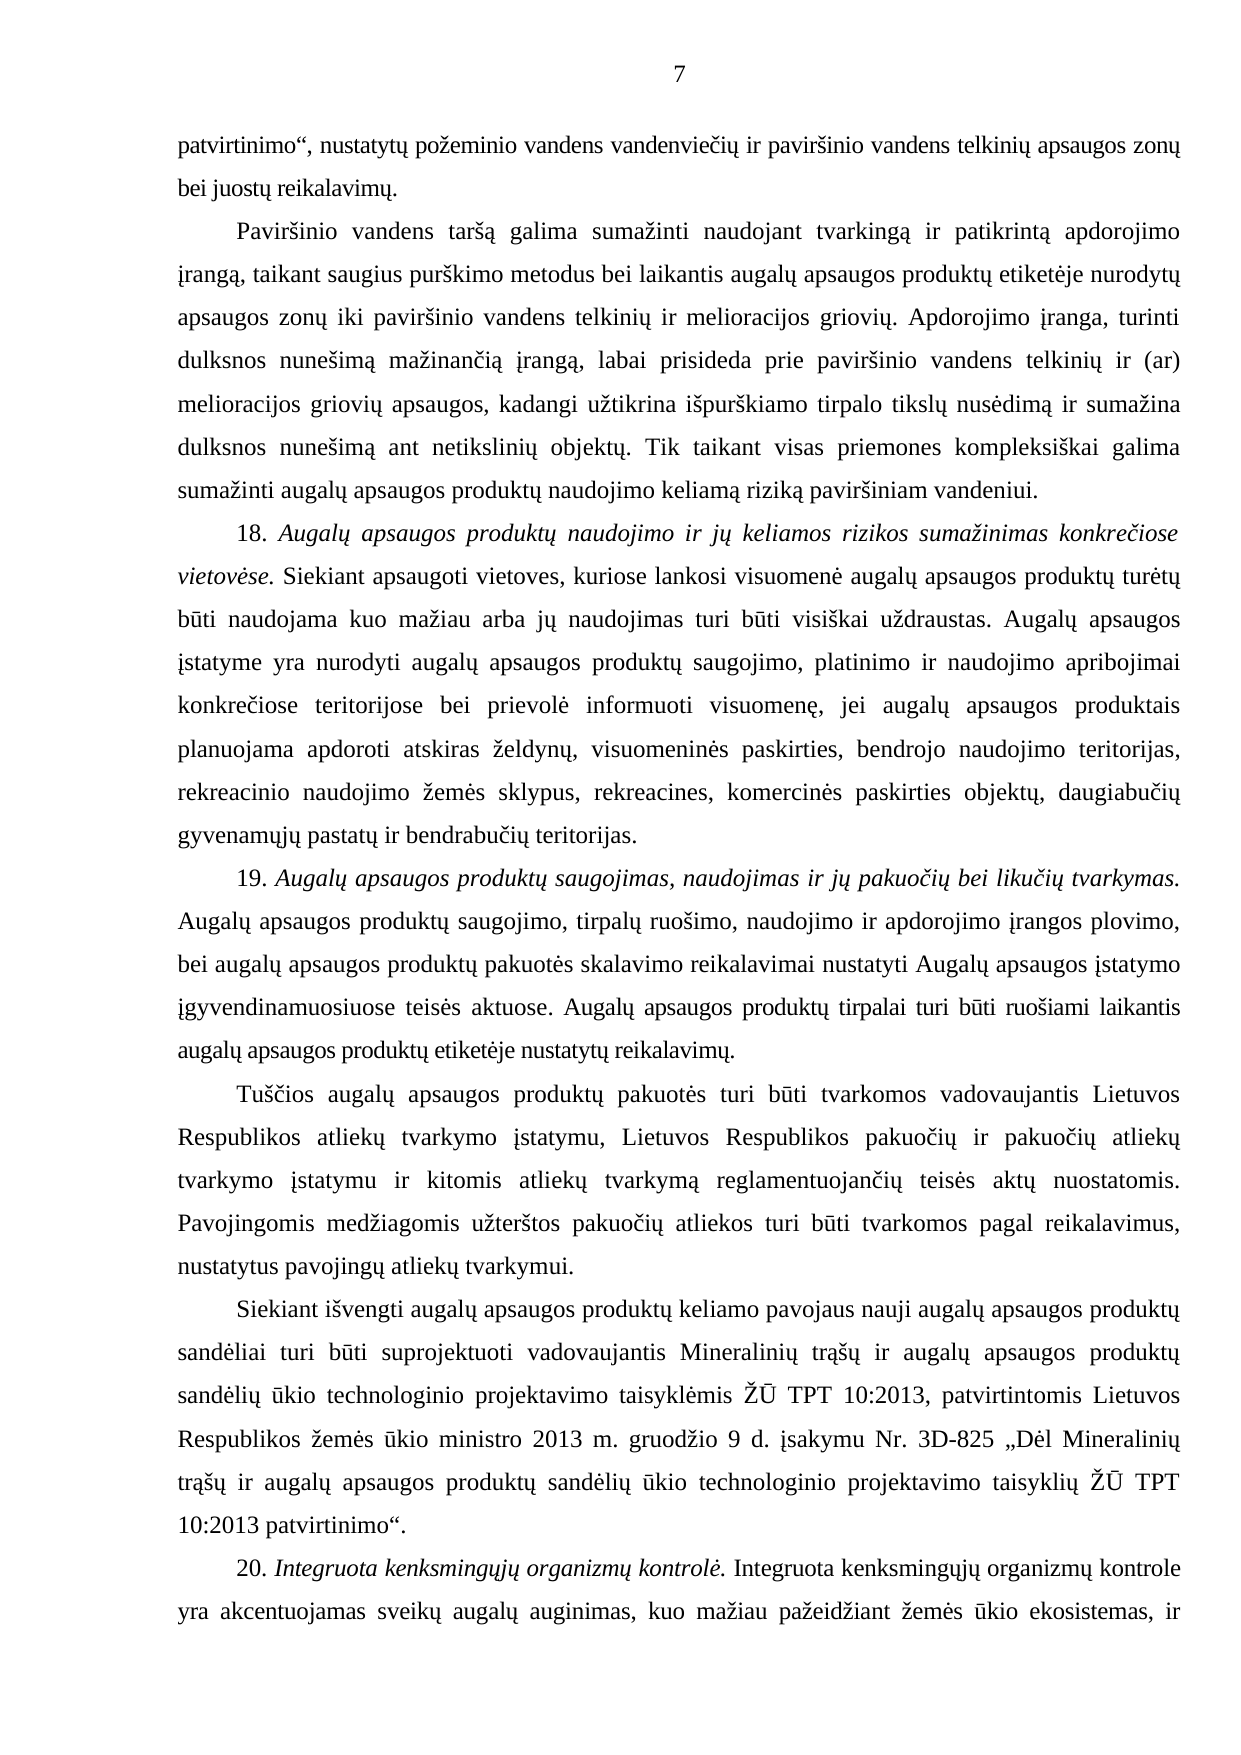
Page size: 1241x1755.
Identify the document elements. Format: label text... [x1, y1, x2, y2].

text 18. Augalų apsaugos produktų naudojimo ir jų keliamos rizikos sumažinimas konkrečiose vietovėse. Siekiant apsaugoti vietoves, kuriose lankosi visuomenė augalų apsaugos produktų turėtų būti naudojama kuo mažiau arba jų naudojimas turi būti visiškai uždraustas. Augalų apsaugos įstatyme yra nurodyti augalų apsaugos produktų saugojimo, platinimo ir naudojimo apribojimai konkrečiose teritorijose bei prievolė informuoti visuomenę, jei augalų apsaugos produktais planuojama apdoroti atskiras želdynų, visuomeninės paskirties, bendrojo naudojimo teritorijas, rekreacinio naudojimo žemės sklypus, rekreacines, komercinės paskirties objektų, daugiabučių gyvenamųjų pastatų ir bendrabučių teritorijas. [177, 518, 1181, 849]
text patvirtinimo“, nustatytų požeminio vandens vandenviečių ir paviršinio vandens telkinių apsaugos zonų bei juostų reikalavimų. [177, 130, 1181, 202]
text Tuščios augalų apsaugos produktų pakuotės turi būti tvarkomos vadovaujantis Lietuvos Respublikos atliekų tvarkymo įstatymu, Lietuvos Respublikos pakuočių ir pakuočių atliekų tvarkymo įstatymu ir kitomis atliekų tvarkymą reglamentuojančių teisės aktų nuostatomis. Pavojingomis medžiagomis užterštos pakuočių atliekos turi būti tvarkomos pagal reikalavimus, nustatytus pavojingų atliekų tvarkymui. [177, 1079, 1181, 1280]
text Paviršinio vandens taršą galima sumažinti naudojant tvarkingą ir patikrintą apdorojimo įrangą, taikant saugius purškimo metodus bei laikantis augalų apsaugos produktų etiketėje nurodytų apsaugos zonų iki paviršinio vandens telkinių ir melioracijos griovių. Apdorojimo įranga, turinti dulksnos nunešimą mažinančią įrangą, labai prisideda prie paviršinio vandens telkinių ir (ar) melioracijos griovių apsaugos, kadangi užtikrina išpurškiamo tirpalo tikslų nusėdimą ir sumažina dulksnos nunešimą ant netikslinių objektų. Tik taikant visas priemones kompleksiškai galima sumažinti augalų apsaugos produktų naudojimo keliamą riziką paviršiniam vandeniui. [177, 216, 1181, 504]
text 19. Augalų apsaugos produktų saugojimas, naudojimas ir jų pakuočių bei likučių tvarkymas. Augalų apsaugos produktų saugojimo, tirpalų ruošimo, naudojimo ir apdorojimo įrangos plovimo, bei augalų apsaugos produktų pakuotės skalavimo reikalavimai nustatyti Augalų apsaugos įstatymo įgyvendinamuosiuose teisės aktuose. Augalų apsaugos produktų tirpalai turi būti ruošiami laikantis augalų apsaugos produktų etiketėje nustatytų reikalavimų. [177, 863, 1181, 1064]
text 20. Integruota kenksmingųjų organizmų kontrolė. Integruota kenksmingųjų organizmų kontrole yra akcentuojamas sveikų augalų auginimas, kuo mažiau pažeidžiant žemės ūkio ekosistemas, ir [177, 1553, 1181, 1625]
text Siekiant išvengti augalų apsaugos produktų keliamo pavojaus nauji augalų apsaugos produktų sandėliai turi būti suprojektuoti vadovaujantis Mineralinių trąšų ir augalų apsaugos produktų sandėlių ūkio technologinio projektavimo taisyklėmis ŽŪ TPT 10:2013, patvirtintomis Lietuvos Respublikos žemės ūkio ministro 2013 m. gruodžio 9 d. įsakymu Nr. 3D-825 „Dėl Mineralinių trąšų ir augalų apsaugos produktų sandėlių ūkio technologinio projektavimo taisyklių ŽŪ TPT 10:2013 patvirtinimo“. [177, 1294, 1181, 1539]
